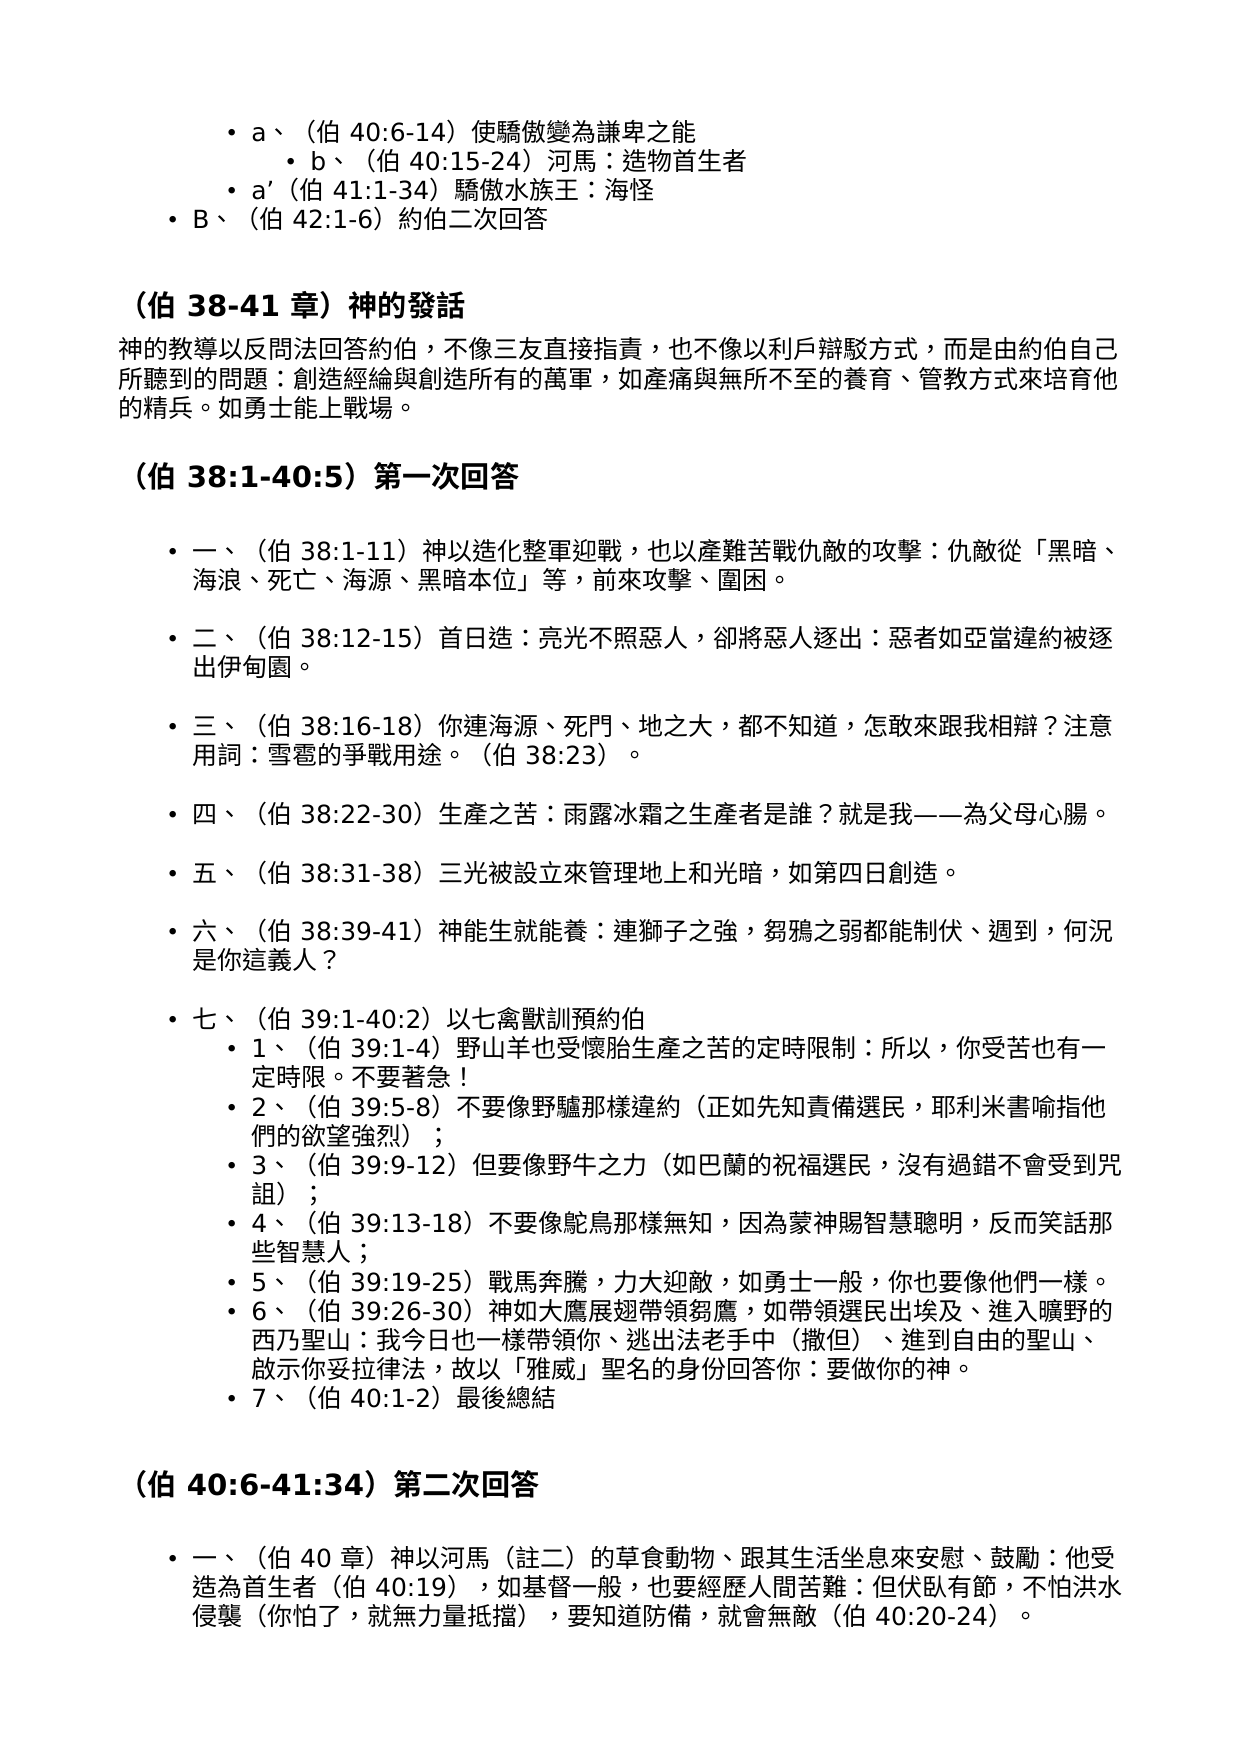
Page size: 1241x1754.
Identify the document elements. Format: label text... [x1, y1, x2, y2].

list 二、（伯 38:12-15）首日造：亮光不照惡人，卻將惡人逐出：惡者如亞當違約被逐出伊甸園。 [177, 624, 1122, 683]
list 五、（伯 38:31-38）三光被設立來管理地上和光暗，如第四日創造。 [177, 859, 1122, 888]
list 3、（伯 39:9-12）但要像野牛之力（如巴蘭的祝福選民，沒有過錯不會受到咒詛）； [236, 1151, 1122, 1209]
list a’（伯 41:1-34）驕傲水族王：海怪 [236, 176, 1122, 206]
list a、（伯 40:6-14）使驕傲變為謙卑之能 [236, 118, 1122, 147]
subtitle （伯 38:1-40:5）第一次回答 [118, 461, 1122, 495]
list 一、（伯 38:1-11）神以造化整軍迎戰，也以產難苦戰仇敵的攻擊：仇敵從「黑暗、海浪、死亡、海源、黑暗本位」等，前來攻擊、圍困。 [177, 537, 1122, 595]
list B、（伯 42:1-6）約伯二次回答 [177, 206, 1122, 235]
list 2、（伯 39:5-8）不要像野驢那樣違約（正如先知責備選民，耶利米書喻指他們的欲望強烈）； [236, 1093, 1122, 1151]
list 6、（伯 39:26-30）神如大鷹展翅帶領芻鷹，如帶領選民出埃及、進入曠野的西乃聖山：我今日也一樣帶領你、逃出法老手中（撒但）、進到自由的聖山、啟示你妥拉律法，故以「雅威」聖名的身份回答你：要做你的神。 [236, 1297, 1122, 1384]
list 5、（伯 39:19-25）戰馬奔騰，力大迎敵，如勇士一般，你也要像他們一樣。 [236, 1268, 1122, 1297]
list 4、（伯 39:13-18）不要像鴕鳥那樣無知，因為蒙神賜智慧聰明，反而笑話那些智慧人； [236, 1209, 1122, 1268]
list 1、（伯 39:1-4）野山羊也受懷胎生產之苦的定時限制：所以，你受苦也有一定時限。不要著急！ [236, 1034, 1122, 1093]
list b、（伯 40:15-24）河馬：造物首生者 [295, 147, 1122, 176]
list 六、（伯 38:39-41）神能生就能養：連獅子之強，芻鴉之弱都能制伏、週到，何況是你這義人？ [177, 917, 1122, 976]
list 一、（伯 40 章）神以河馬（註二）的草食動物、跟其生活坐息來安慰、鼓勵：他受造為首生者（伯 40:19），如基督一般，也要經歷人間苦難：但伏臥有節，不怕洪水侵襲（你怕了，就無力量抵擋），要知道防備，就會無敵（伯 40:20-24）。 [177, 1544, 1122, 1631]
subtitle （伯 38-41 章）神的發話 [118, 289, 1122, 323]
subtitle （伯 40:6-41:34）第二次回答 [118, 1468, 1122, 1502]
list 三、（伯 38:16-18）你連海源、死門、地之大，都不知道，怎敢來跟我相辯？注意用詞：雪雹的爭戰用途。（伯 38:23）。 [177, 712, 1122, 771]
text 神的教導以反問法回答約伯，不像三友直接指責，也不像以利戶辯駁方式，而是由約伯自己所聽到的問題：創造經綸與創造所有的萬軍，如產痛與無所不至的養育、管教方式來培育他的精兵。如勇士能上戰場。 [118, 336, 1122, 423]
list 七、（伯 39:1-40:2）以七禽獸訓預約伯 [177, 1005, 1122, 1034]
list 7、（伯 40:1-2）最後總結 [236, 1384, 1122, 1413]
list 四、（伯 38:22-30）生產之苦：雨露冰霜之生產者是誰？就是我——為父母心腸。 [177, 800, 1122, 829]
